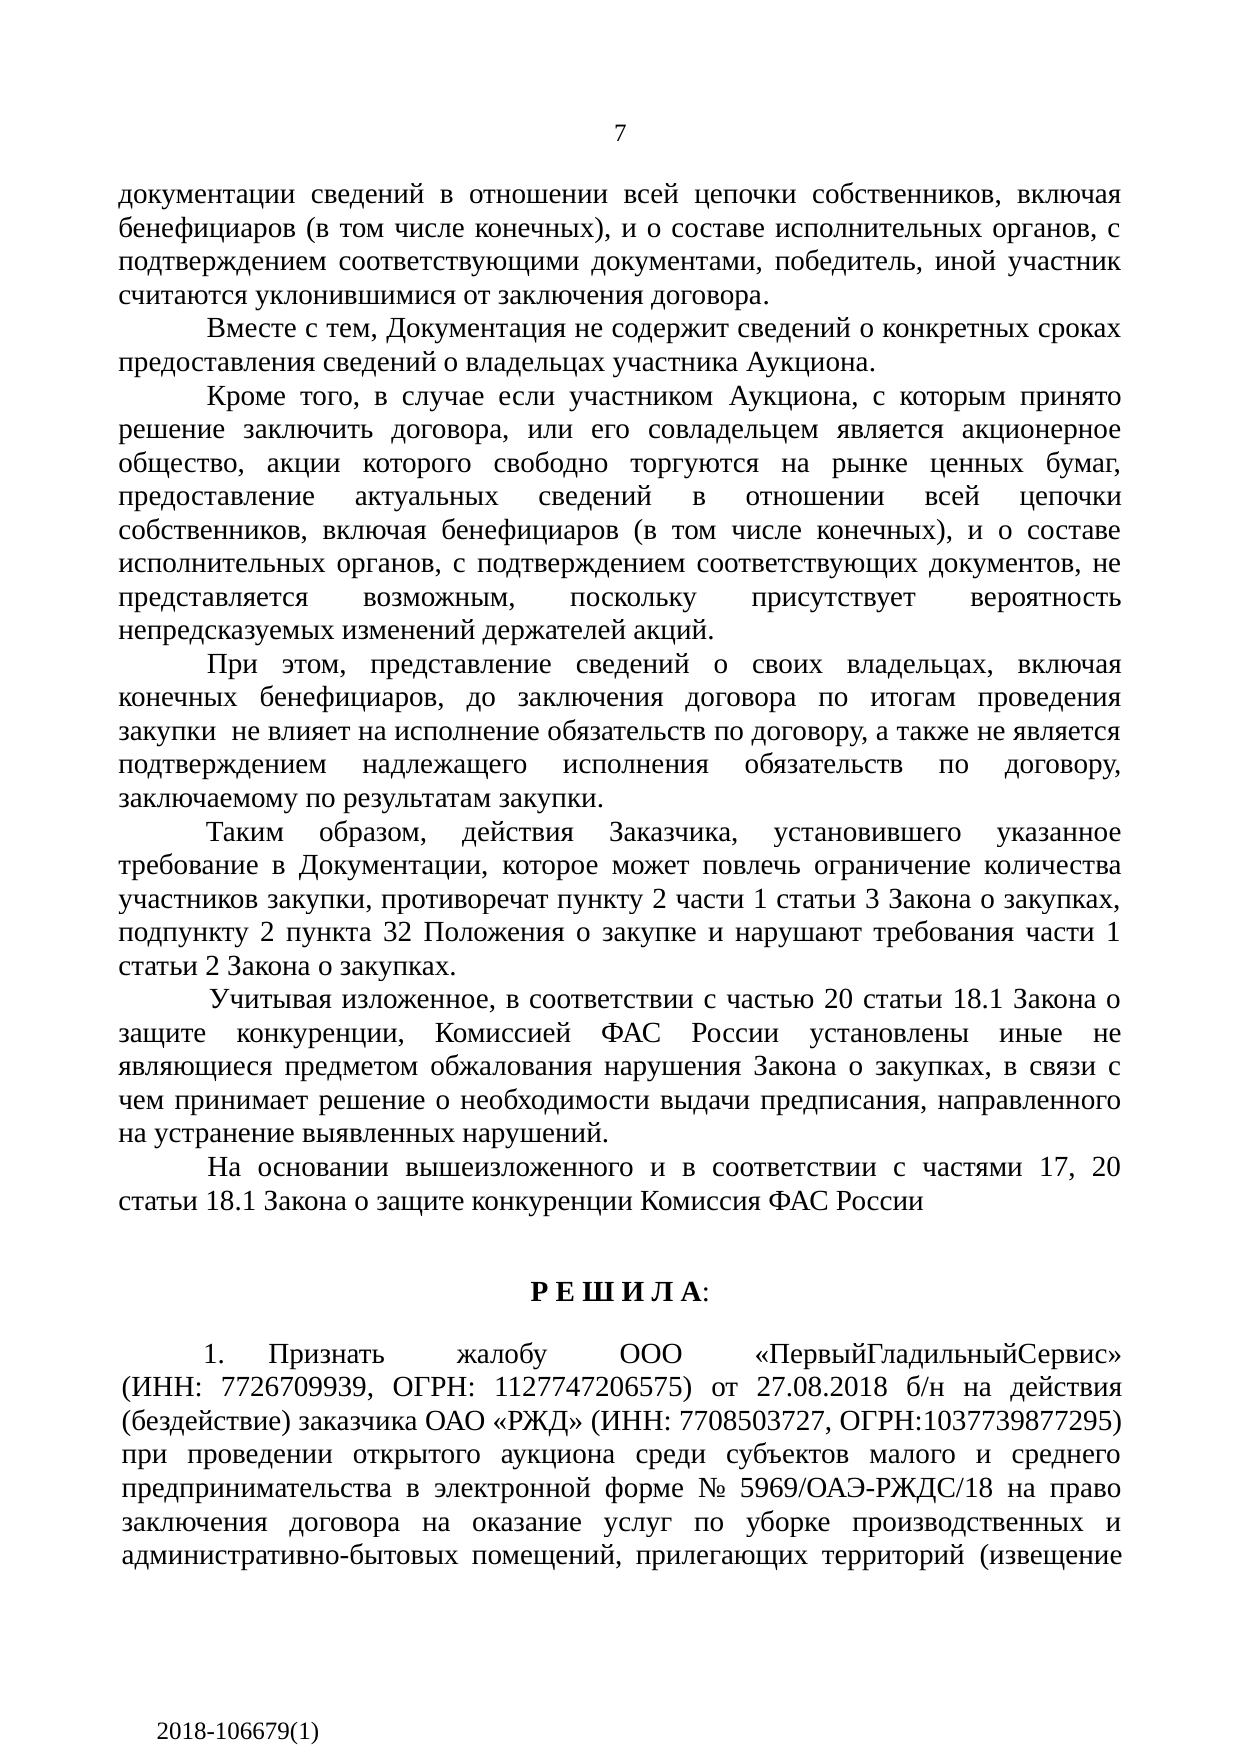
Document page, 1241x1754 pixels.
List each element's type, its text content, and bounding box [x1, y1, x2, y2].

text Кроме того, в случае если участником Аукциона, с которым принято решение заключить договора, или его совладельцем является акционерное общество, акции которого свободно торгуются на рынке ценных бумаг, предоставление актуальных сведений в отношении всей цепочки собственников, включая бенефициаров (в том числе конечных), и о составе исполнительных органов, с подтверждением соответствующих документов, не представляется возможным, поскольку присутствует вероятность непредсказуемых изменений держателей акций. [118, 378, 1122, 646]
text На основании вышеизложенного и в соответствии с частями 17, 20 статьи 18.1 Закона о защите конкуренции Комиссия ФАС России [118, 1149, 1122, 1216]
text Таким образом, действия Заказчика, установившего указанное требование в Документации, которое может повлечь ограничение количества участников закупки, противоречат пункту 2 части 1 статьи 3 Закона о закупках, подпункту 2 пункта 32 Положения о закупке и нарушают требования части 1 статьи 2 Закона о закупках. [118, 814, 1122, 981]
text Р Е Ш И Л А: [118, 1274, 1122, 1307]
text Вместе с тем, Документация не содержит сведений о конкретных сроках предоставления сведений о владельцах участника Аукциона. [118, 311, 1122, 378]
text Учитывая изложенное, в соответствии с частью 20 статьи 18.1 Закона о защите конкуренции, Комиссией ФАС России установлены иные не являющиеся предметом обжалования нарушения Закона о закупках, в связи с чем принимает решение о необходимости выдачи предписания, направленного на устранение выявленных нарушений. [118, 981, 1122, 1149]
list Признать жалобу ООО «ПервыйГладильныйСервис» (ИНН: 7726709939, ОГРН: 1127747206575) от 27.08.2018 б/н на действия (бездействие) заказчика ОАО «РЖД» (ИНН: 7708503727, ОГРН:1037739877295) при проведении открытого аукциона среди субъектов малого и среднего предпринимательства в электронной форме № 5969/ОАЭ-РЖДС/18 на право заключения договора на оказание услуг по уборке производственных и административно-бытовых помещений, прилегающих территорий (извещение [121, 1336, 1122, 1571]
text документации сведений в отношении всей цепочки собственников, включая бенефициаров (в том числе конечных), и о составе исполнительных органов, с подтверждением соответствующими документами, победитель, иной участник считаются уклонившимися от заключения договора. [118, 176, 1122, 311]
text При этом, представление сведений о своих владельцах, включая конечных бенефициаров, до заключения договора по итогам проведения закупки не влияет на исполнение обязательств по договору, а также не является подтверждением надлежащего исполнения обязательств по договору, заключаемому по результатам закупки. [118, 646, 1122, 814]
